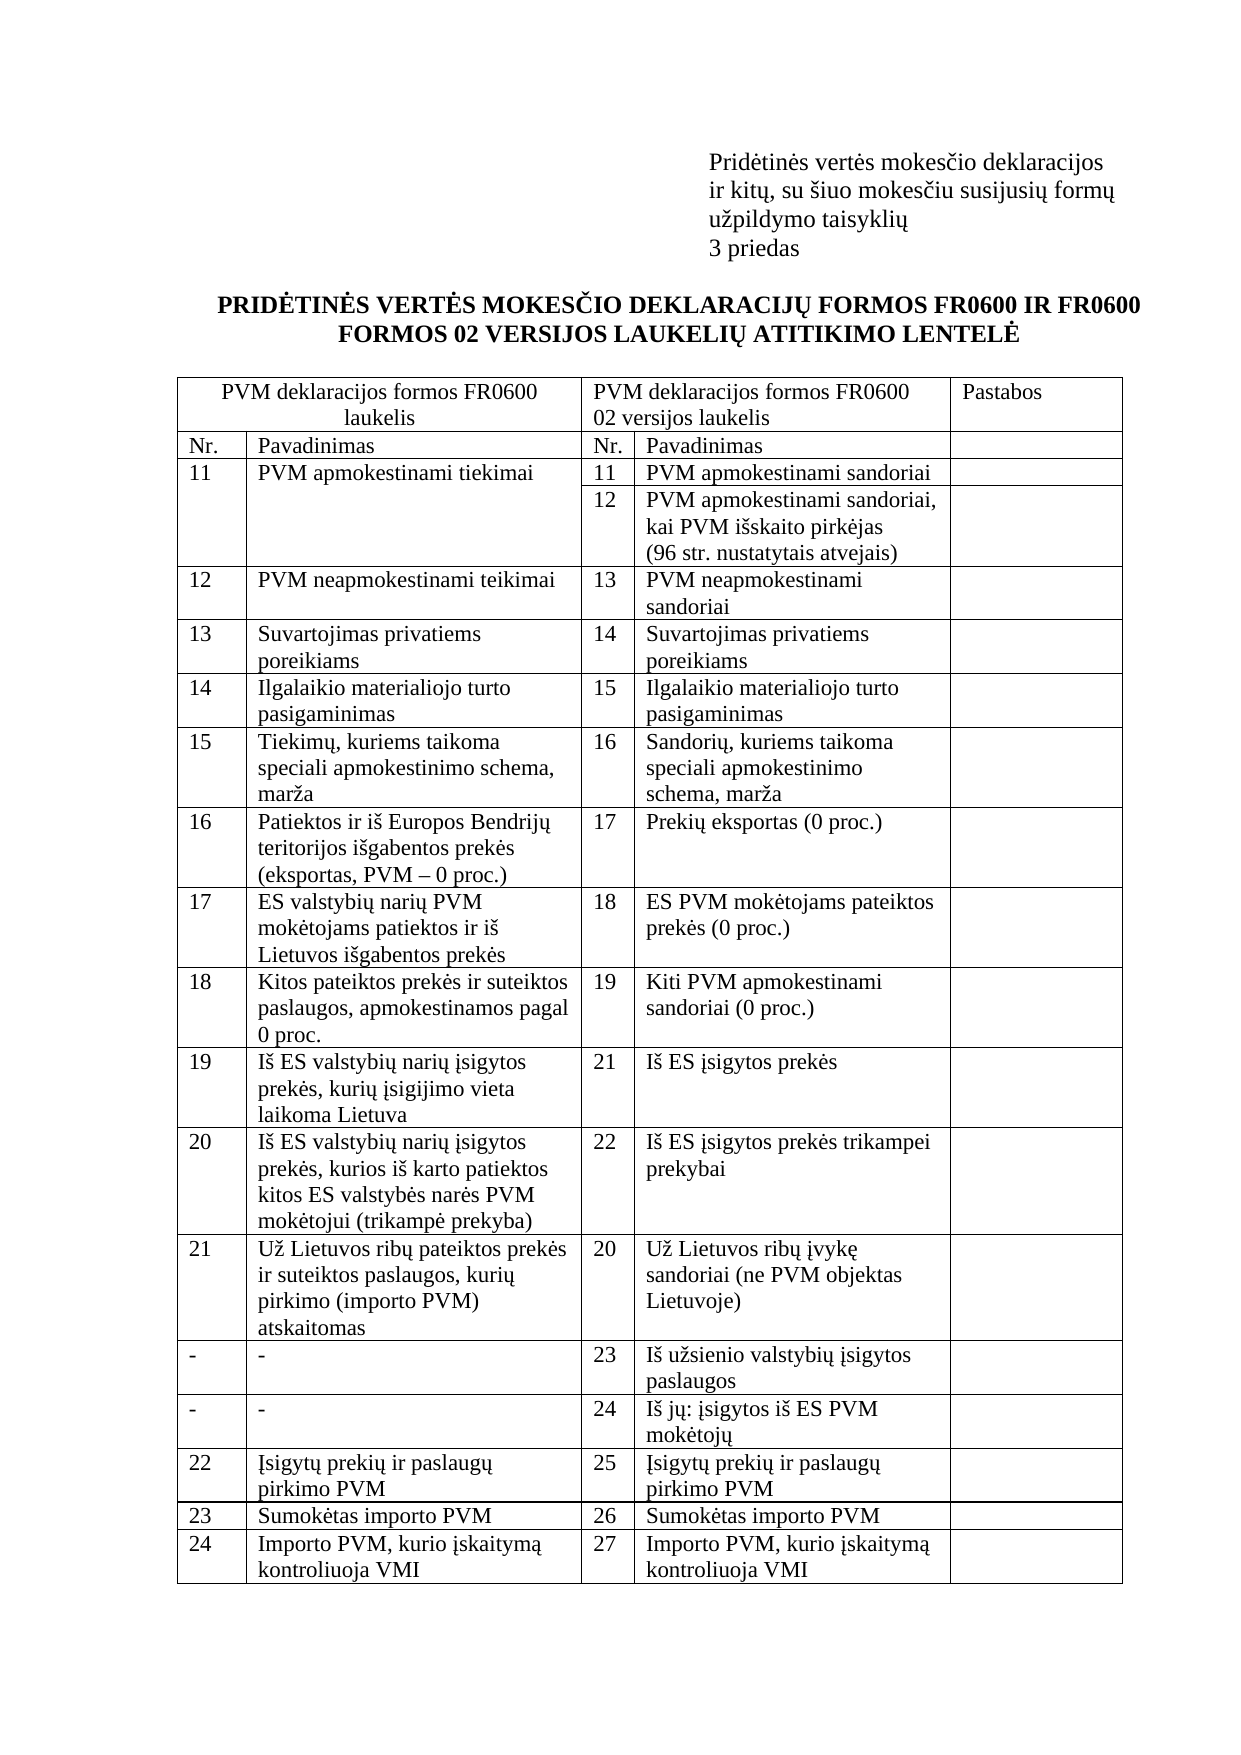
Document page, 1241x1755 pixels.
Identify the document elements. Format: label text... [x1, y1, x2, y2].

table_cell [951, 486, 1122, 566]
table_cell Kiti PVM apmokestinami sandoriai (0 proc.) [635, 968, 950, 1047]
table_cell 13 [178, 620, 246, 673]
table_cell 27 [582, 1530, 634, 1583]
table_cell Iš ES įsigytos prekės [635, 1048, 950, 1127]
table_cell 25 [582, 1449, 634, 1501]
table_cell ES valstybių narių PVM mokėtojams patiektos ir iš Lietuvos išgabentos prekės [247, 888, 581, 967]
table_cell 21 [178, 1235, 246, 1340]
table_cell [951, 1530, 1122, 1583]
text užpildymo taisyklių [177, 204, 1181, 233]
table_cell Iš jų: įsigytos iš ES PVM mokėtojų [635, 1395, 950, 1448]
table_cell Patiektos ir iš Europos Bendrijų teritorijos išgabentos prekės (eksportas, PVM – 0 proc.) [247, 808, 581, 887]
table_cell [951, 968, 1122, 1047]
table_cell 19 [178, 1048, 246, 1127]
table_cell - [247, 1395, 581, 1448]
table_cell Tiekimų, kuriems taikoma speciali apmokestinimo schema, marža [247, 728, 581, 807]
table_cell - [178, 1341, 246, 1394]
text ir kitų, su šiuo mokesčiu susijusių formų [177, 176, 1181, 204]
table_cell 24 [582, 1395, 634, 1448]
table_cell [951, 567, 1122, 619]
table_cell 20 [178, 1128, 246, 1234]
table_cell [951, 1395, 1122, 1448]
table_cell Suvartojimas privatiems poreikiams [635, 620, 950, 673]
table_cell 15 [582, 674, 634, 727]
text Pridėtinės vertės mokesčio deklaracijos [177, 147, 1181, 176]
table_cell Įsigytų prekių ir paslaugų pirkimo PVM [635, 1449, 950, 1501]
table_cell Ilgalaikio materialiojo turto pasigaminimas [247, 674, 581, 727]
table_cell Suvartojimas privatiems poreikiams [247, 620, 581, 673]
table_cell - [178, 1395, 246, 1448]
table_cell Iš užsienio valstybių įsigytos paslaugos [635, 1341, 950, 1394]
table_cell 23 [582, 1341, 634, 1394]
table_cell [951, 459, 1122, 485]
table_cell Sumokėtas importo PVM [247, 1503, 581, 1529]
table_cell PVM apmokestinami sandoriai, kai PVM išskaito pirkėjas (96 str. nustatytais atvejais) [635, 486, 950, 566]
table_cell [951, 620, 1122, 673]
table_header PVM deklaracijos formos FR0600 02 versijos laukelis [582, 378, 950, 431]
table_cell 17 [178, 888, 246, 967]
table_cell ES PVM mokėtojams pateiktos prekės (0 proc.) [635, 888, 950, 967]
table_cell 24 [178, 1530, 246, 1583]
table_cell Importo PVM, kurio įskaitymą kontroliuoja VMI [635, 1530, 950, 1583]
table_cell 16 [178, 808, 246, 887]
table_cell 19 [582, 968, 634, 1047]
table_cell [951, 1235, 1122, 1340]
table_cell 13 [582, 567, 634, 619]
table_cell [951, 1048, 1122, 1127]
table_cell Kitos pateiktos prekės ir suteiktos paslaugos, apmokestinamos pagal 0 proc. [247, 968, 581, 1047]
table_cell 20 [582, 1235, 634, 1340]
table_cell Iš ES valstybių narių įsigytos prekės, kurių įsigijimo vieta laikoma Lietuva [247, 1048, 581, 1127]
table_cell Iš ES įsigytos prekės trikampei prekybai [635, 1128, 950, 1234]
table_cell 16 [582, 728, 634, 807]
table_cell 22 [582, 1128, 634, 1234]
table_cell 15 [178, 728, 246, 807]
table_cell [951, 1503, 1122, 1529]
table_cell [951, 1449, 1122, 1501]
table_cell [951, 728, 1122, 807]
table_header Pastabos [951, 378, 1122, 431]
table_cell Už Lietuvos ribų įvykę sandoriai (ne PVM objektas Lietuvoje) [635, 1235, 950, 1340]
table_cell [951, 1128, 1122, 1234]
table_header PVM deklaracijos formos FR0600 laukelis [178, 378, 581, 431]
table_cell Sandorių, kuriems taikoma speciali apmokestinimo schema, marža [635, 728, 950, 807]
table_cell 21 [582, 1048, 634, 1127]
table_cell Sumokėtas importo PVM [635, 1503, 950, 1529]
table_cell [951, 888, 1122, 967]
table_cell 11 [178, 459, 246, 566]
table_cell 26 [582, 1503, 634, 1529]
table_cell Importo PVM, kurio įskaitymą kontroliuoja VMI [247, 1530, 581, 1583]
table_cell 18 [582, 888, 634, 967]
table_cell Pavadinimas [635, 432, 950, 458]
table_cell Įsigytų prekių ir paslaugų pirkimo PVM [247, 1449, 581, 1501]
table_cell PVM neapmokestinami sandoriai [635, 567, 950, 619]
table_cell [951, 432, 1122, 458]
table_cell 17 [582, 808, 634, 887]
text PRIDĖTINĖS VERTĖS MOKESČIO DEKLARACIJŲ FORMOS FR0600 IR FR0600 FORMOS 02 VERSIJOS LAUKELIŲ ATITIKIMO LENTELĖ [177, 291, 1181, 348]
table_cell 14 [178, 674, 246, 727]
table_cell [951, 674, 1122, 727]
table_cell Prekių eksportas (0 proc.) [635, 808, 950, 887]
table_cell 12 [178, 567, 246, 619]
table_cell PVM apmokestinami tiekimai [247, 459, 581, 566]
table_cell [951, 1341, 1122, 1394]
table_cell Už Lietuvos ribų pateiktos prekės ir suteiktos paslaugos, kurių pirkimo (importo PVM) atskaitomas [247, 1235, 581, 1340]
table_cell PVM apmokestinami sandoriai [635, 459, 950, 485]
table_cell Iš ES valstybių narių įsigytos prekės, kurios iš karto patiektos kitos ES valstybės narės PVM mokėtojui (trikampė prekyba) [247, 1128, 581, 1234]
table_cell 23 [178, 1503, 246, 1529]
table_cell Nr. [178, 432, 246, 458]
table_cell 18 [178, 968, 246, 1047]
table_cell 14 [582, 620, 634, 673]
table_cell Nr. [582, 432, 634, 458]
table_cell Pavadinimas [247, 432, 581, 458]
table_cell - [247, 1341, 581, 1394]
text 3 priedas [177, 233, 1181, 262]
table_cell Ilgalaikio materialiojo turto pasigaminimas [635, 674, 950, 727]
table_cell 22 [178, 1449, 246, 1501]
table_cell PVM neapmokestinami teikimai [247, 567, 581, 619]
table_cell [951, 808, 1122, 887]
table_cell 11 [582, 459, 634, 485]
table_cell 12 [582, 486, 634, 566]
